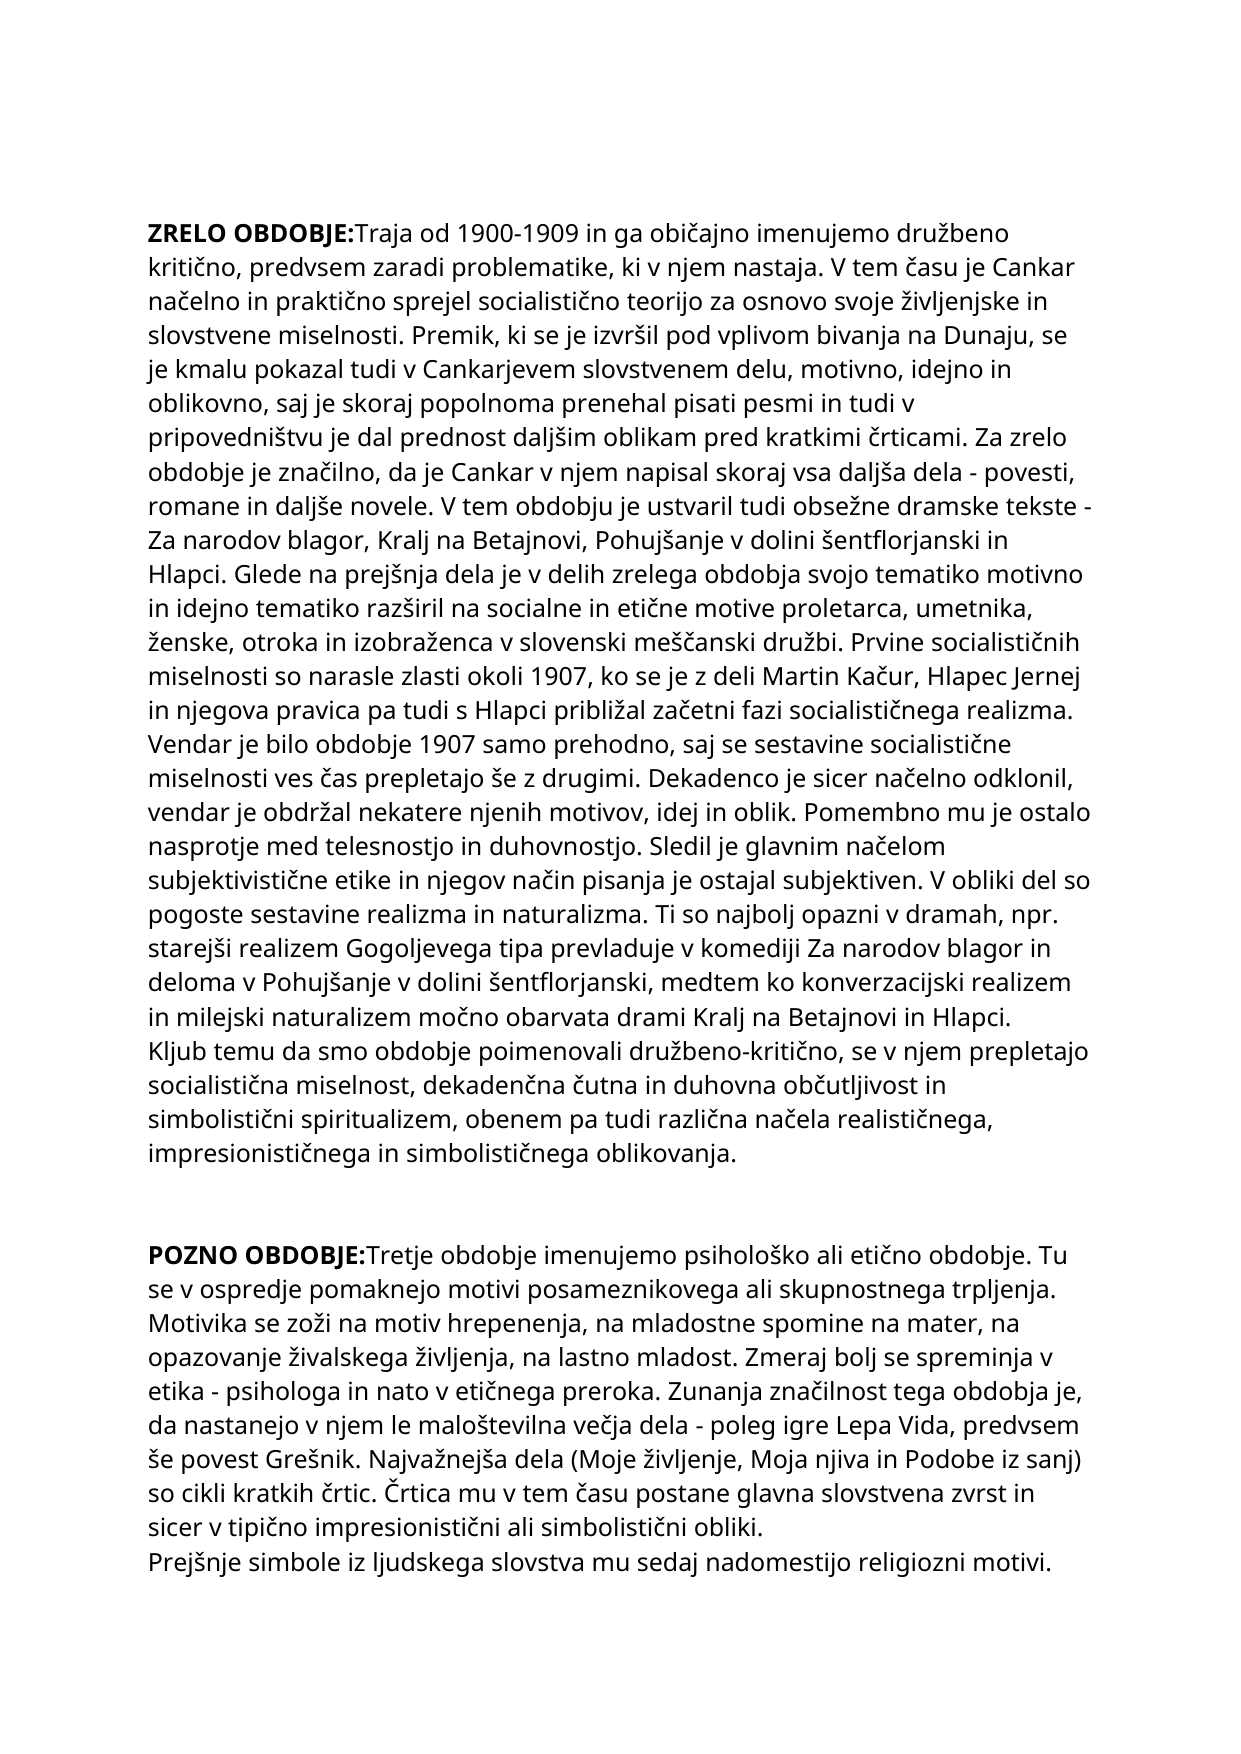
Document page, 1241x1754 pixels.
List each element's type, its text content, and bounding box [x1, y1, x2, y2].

text Mladostno obdobje, traja od 1891 do 1900 in ga imenujemo obdobje začetkov in sanj, natančneje pa obdobje začetnega epigonstva, realizma in dekadence. V tem času je Cankar prehodil hitro pot od dejanskih začetkov do dekadence in simbolizma, vendar se je v tem obdobju od dekadence načelno že poslovil. Ta njegov razvoj je bil vzporeden razvoju od pesništva k prozi in dramatiki. S pesništvom in prozo se je začel ukvarjati skoraj sočasno leta 1891, vendar je prva leta poeziji posvečal precej več časa. Svojo poezijo je motivno in idejno naslonil na dekadenco in jo zbral v zbirki Erotika, nato pa se od poezije skoraj popolnoma poslovil, saj je spoznal, da je njegov dar v prozi in dramatiki in da se v poeziji z Župančičem ne more meriti. S prozo se je resneje ukvarjal od leta 1896, ko je začel v dnevnikih objavljati črtice, satire in tudi daljše novele. Rešil se je prvih vplivov poetičnega realizma in se v osnovi in obliki približal realizmu in naturalizmu. Toda že pozimi 1896 se je pod vplivom dekadence in simbolizma oddaljil od naturalizma in se načelno odločil za objektivno estetiko realizma. To je zamenjal s subjektivnim načinom oblikovanja dekadence in simbolizma. Načela le-tega pa je uveljavil v črticah in novelah, ki so izšle 1899 v zbirki Vinjete. V tem obdobju je napisal tudi igro Romantične duše (1897), kjer je že razvil svoje pojmovanje hrepenenja, sicer pa je gojil motiviko in obliko realistične drame, kar je bolj opazno v drami Jakob Ruda, posneti po Ibsenu. ZRELO OBDOBJE:Traja od 1900-1909 in ga običajno imenujemo družbeno kritično, predvsem zaradi problematike, ki v njem nastaja. V tem času je Cankar načelno in praktično sprejel socialistično teorijo za osnovo svoje življenjske in slovstvene miselnosti. Premik, ki se je izvršil pod vplivom bivanja na Dunaju, se je kmalu pokazal tudi v Cankarjevem slovstvenem delu, motivno, idejno in oblikovno, saj je skoraj popolnoma prenehal pisati pesmi in tudi v pripovedništvu je dal prednost daljšim oblikam pred kratkimi črticami. Za zrelo obdobje je značilno, da je Cankar v njem napisal skoraj vsa daljša dela - povesti, romane in daljše novele. V tem obdobju je ustvaril tudi obsežne dramske tekste - Za narodov blagor, Kralj na Betajnovi, Pohujšanje v dolini šentflorjanski in Hlapci. Glede na prejšnja dela je v delih zrelega obdobja svojo tematiko motivno in idejno tematiko razširil na socialne in etične motive proletarca, umetnika, ženske, otroka in izobraženca v slovenski meščanski družbi. Prvine socialističnih miselnosti so narasle zlasti okoli 1907, ko se je z deli Martin Kačur, Hlapec Jernej in njegova pravica pa tudi s Hlapci približal začetni fazi socialističnega realizma. Vendar je bilo obdobje 1907 samo prehodno, saj se sestavine socialistične miselnosti ves čas prepletajo še z drugimi. Dekadenco je sicer načelno odklonil, vendar je obdržal nekatere njenih motivov, idej in oblik. Pomembno mu je ostalo nasprotje med telesnostjo in duhovnostjo. Sledil je glavnim načelom subjektivistične etike in njegov način pisanja je ostajal subjektiven. V obliki del so pogoste sestavine realizma in naturalizma. Ti so najbolj opazni v dramah, npr. starejši realizem Gogoljevega tipa prevladuje v komediji Za narodov blagor in deloma v Pohujšanje v dolini šentflorjanski, medtem ko konverzacijski realizem in milejski naturalizem močno obarvata drami Kralj na Betajnovi in Hlapci. Kljub temu da smo obdobje poimenovali družbeno-kritično, se v njem prepletajo socialistična miselnost, dekadenčna čutna in duhovna občutljivost in simbolistični spiritualizem, obenem pa tudi različna načela realističnega, impresionističnega in simbolističnega oblikovanja. POZNO OBDOBJE:Tretje obdobje imenujemo psihološko ali etično obdobje. Tu se v ospredje pomaknejo motivi posameznikovega ali skupnostnega trpljenja. Motivika se zoži na motiv hrepenenja, na mladostne spomine na mater, na opazovanje živalskega življenja, na lastno mladost. Zmeraj bolj se spreminja v etika - psihologa in nato v etičnega preroka. Zunanja značilnost tega obdobja je, da nastanejo v njem le maloštevilna večja dela - poleg igre Lepa Vida, predvsem še povest Grešnik. Najvažnejša dela (Moje življenje, Moja njiva in Podobe iz sanj) so cikli kratkih črtic. Črtica mu v tem času postane glavna slovstvena zvrst in sicer v tipično impresionistični ali simbolistični obliki. Prejšnje simbole iz ljudskega slovstva mu sedaj nadomestijo religiozni motivi. [148, 148, 1093, 1578]
